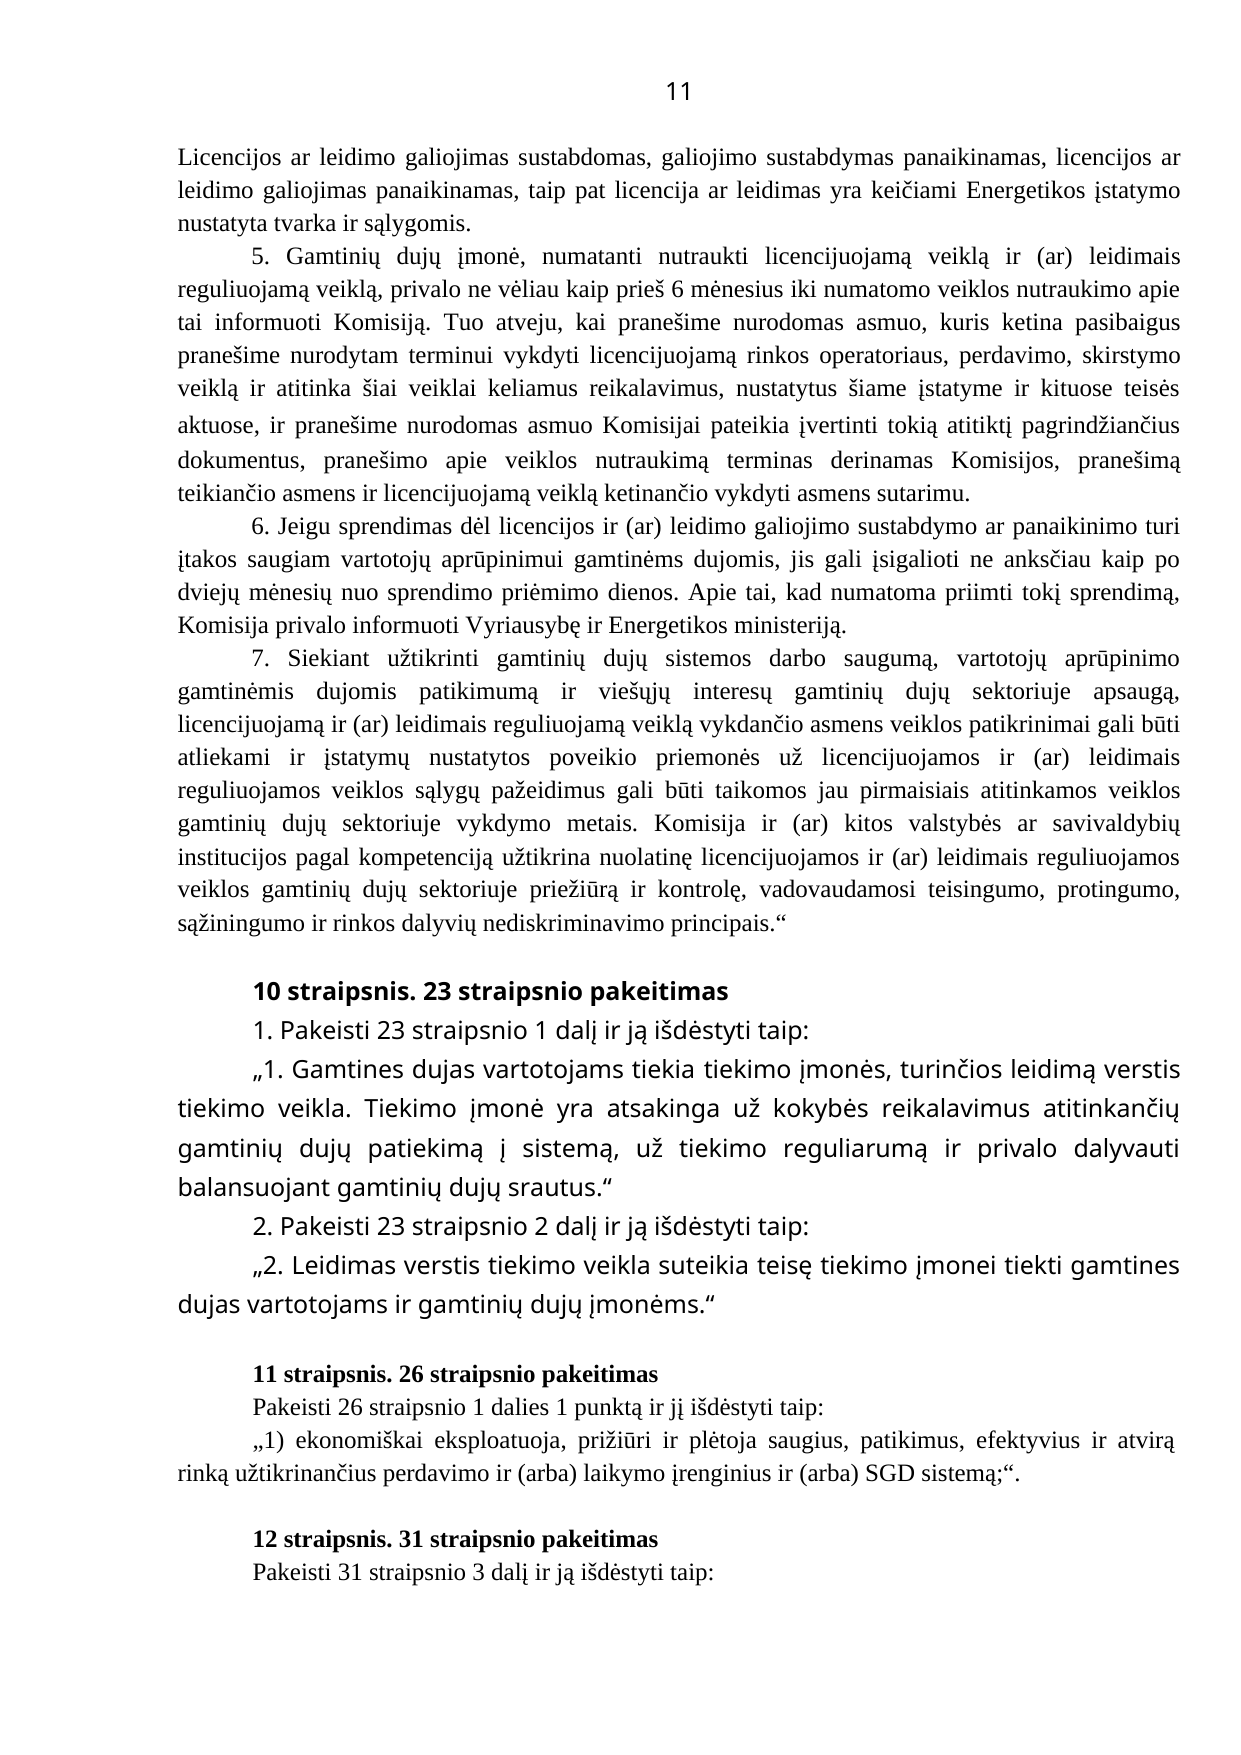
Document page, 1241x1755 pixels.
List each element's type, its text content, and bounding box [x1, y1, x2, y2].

text 12 straipsnis. 31 straipsnio pakeitimas [177, 1524, 1175, 1553]
text „2. Leidimas verstis tiekimo veikla suteikia teisę tiekimo įmonei tiekti gamtines dujas vartotojams ir gamtinių dujų įmonėms.“ [177, 1248, 1181, 1321]
text Pakeisti 31 straipsnio 3 dalį ir ją išdėstyti taip: [177, 1557, 1175, 1586]
text 1. Pakeisti 23 straipsnio 1 dalį ir ją išdėstyti taip: [177, 1013, 1181, 1047]
text 7. Siekiant užtikrinti gamtinių dujų sistemos darbo saugumą, vartotojų aprūpinimo gamtinėmis dujomis patikimumą ir viešųjų interesų gamtinių dujų sektoriuje apsaugą, licencijuojamą ir (ar) leidimais reguliuojamą veiklą vykdančio asmens veiklos patikrinimai gali būti atliekami ir įstatymų nustatytos poveikio priemonės už licencijuojamos ir (ar) leidimais reguliuojamos veiklos sąlygų pažeidimus gali būti taikomos jau pirmaisiais atitinkamos veiklos gamtinių dujų sektoriuje vykdymo metais. Komisija ir (ar) kitos valstybės ar savivaldybių institucijos pagal kompetenciją užtikrina nuolatinę licencijuojamos ir (ar) leidimais reguliuojamos veiklos gamtinių dujų sektoriuje priežiūrą ir kontrolę, vadovaudamosi teisingumo, protingumo, sąžiningumo ir rinkos dalyvių nediskriminavimo principais.“ [177, 643, 1181, 936]
text 2. Pakeisti 23 straipsnio 2 dalį ir ją išdėstyti taip: [177, 1209, 1181, 1243]
text „1. Gamtines dujas vartotojams tiekia tiekimo įmonės, turinčios leidimą verstis tiekimo veikla. Tiekimo įmonė yra atsakinga už kokybės reikalavimus atitinkančių gamtinių dujų patiekimą į sistemą, už tiekimo reguliarumą ir privalo dalyvauti balansuojant gamtinių dujų srautus.“ [177, 1052, 1181, 1203]
text 10 straipsnis. 23 straipsnio pakeitimas [177, 974, 1181, 1008]
text 5. Gamtinių dujų įmonė, numatanti nutraukti licencijuojamą veiklą ir (ar) leidimais reguliuojamą veiklą, privalo ne vėliau kaip prieš 6 mėnesius iki numatomo veiklos nutraukimo apie tai informuoti Komisiją. Tuo atveju, kai pranešime nurodomas asmuo, kuris ketina pasibaigus pranešime nurodytam terminui vykdyti licencijuojamą rinkos operatoriaus, perdavimo, skirstymo veiklą ir atitinka šiai veiklai keliamus reikalavimus, nustatytus šiame įstatyme ir kituose teisės aktuose, ir pranešime nurodomas asmuo Komisijai pateikia įvertinti tokią atitiktį pagrindžiančius dokumentus, pranešimo apie veiklos nutraukimą terminas derinamas Komisijos, pranešimą teikiančio asmens ir licencijuojamą veiklą ketinančio vykdyti asmens sutarimu. [177, 241, 1181, 507]
text Licencijos ar leidimo galiojimas sustabdomas, galiojimo sustabdymas panaikinamas, licencijos ar leidimo galiojimas panaikinamas, taip pat licencija ar leidimas yra keičiami Energetikos įstatymo nustatyta tvarka ir sąlygomis. [177, 142, 1181, 237]
text „1) ekonomiškai eksploatuoja, prižiūri ir plėtoja saugius, patikimus, efektyvius ir atvirą rinką užtikrinančius perdavimo ir (arba) laikymo įrenginius ir (arba) SGD sistemą;“. [177, 1425, 1175, 1487]
text Pakeisti 26 straipsnio 1 dalies 1 punktą ir jį išdėstyti taip: [177, 1392, 1175, 1421]
text 6. Jeigu sprendimas dėl licencijos ir (ar) leidimo galiojimo sustabdymo ar panaikinimo turi įtakos saugiam vartotojų aprūpinimui gamtinėms dujomis, jis gali įsigalioti ne anksčiau kaip po dviejų mėnesių nuo sprendimo priėmimo dienos. Apie tai, kad numatoma priimti tokį sprendimą, Komisija privalo informuoti Vyriausybę ir Energetikos ministeriją. [177, 511, 1181, 639]
text 11 straipsnis. 26 straipsnio pakeitimas [177, 1359, 1175, 1388]
